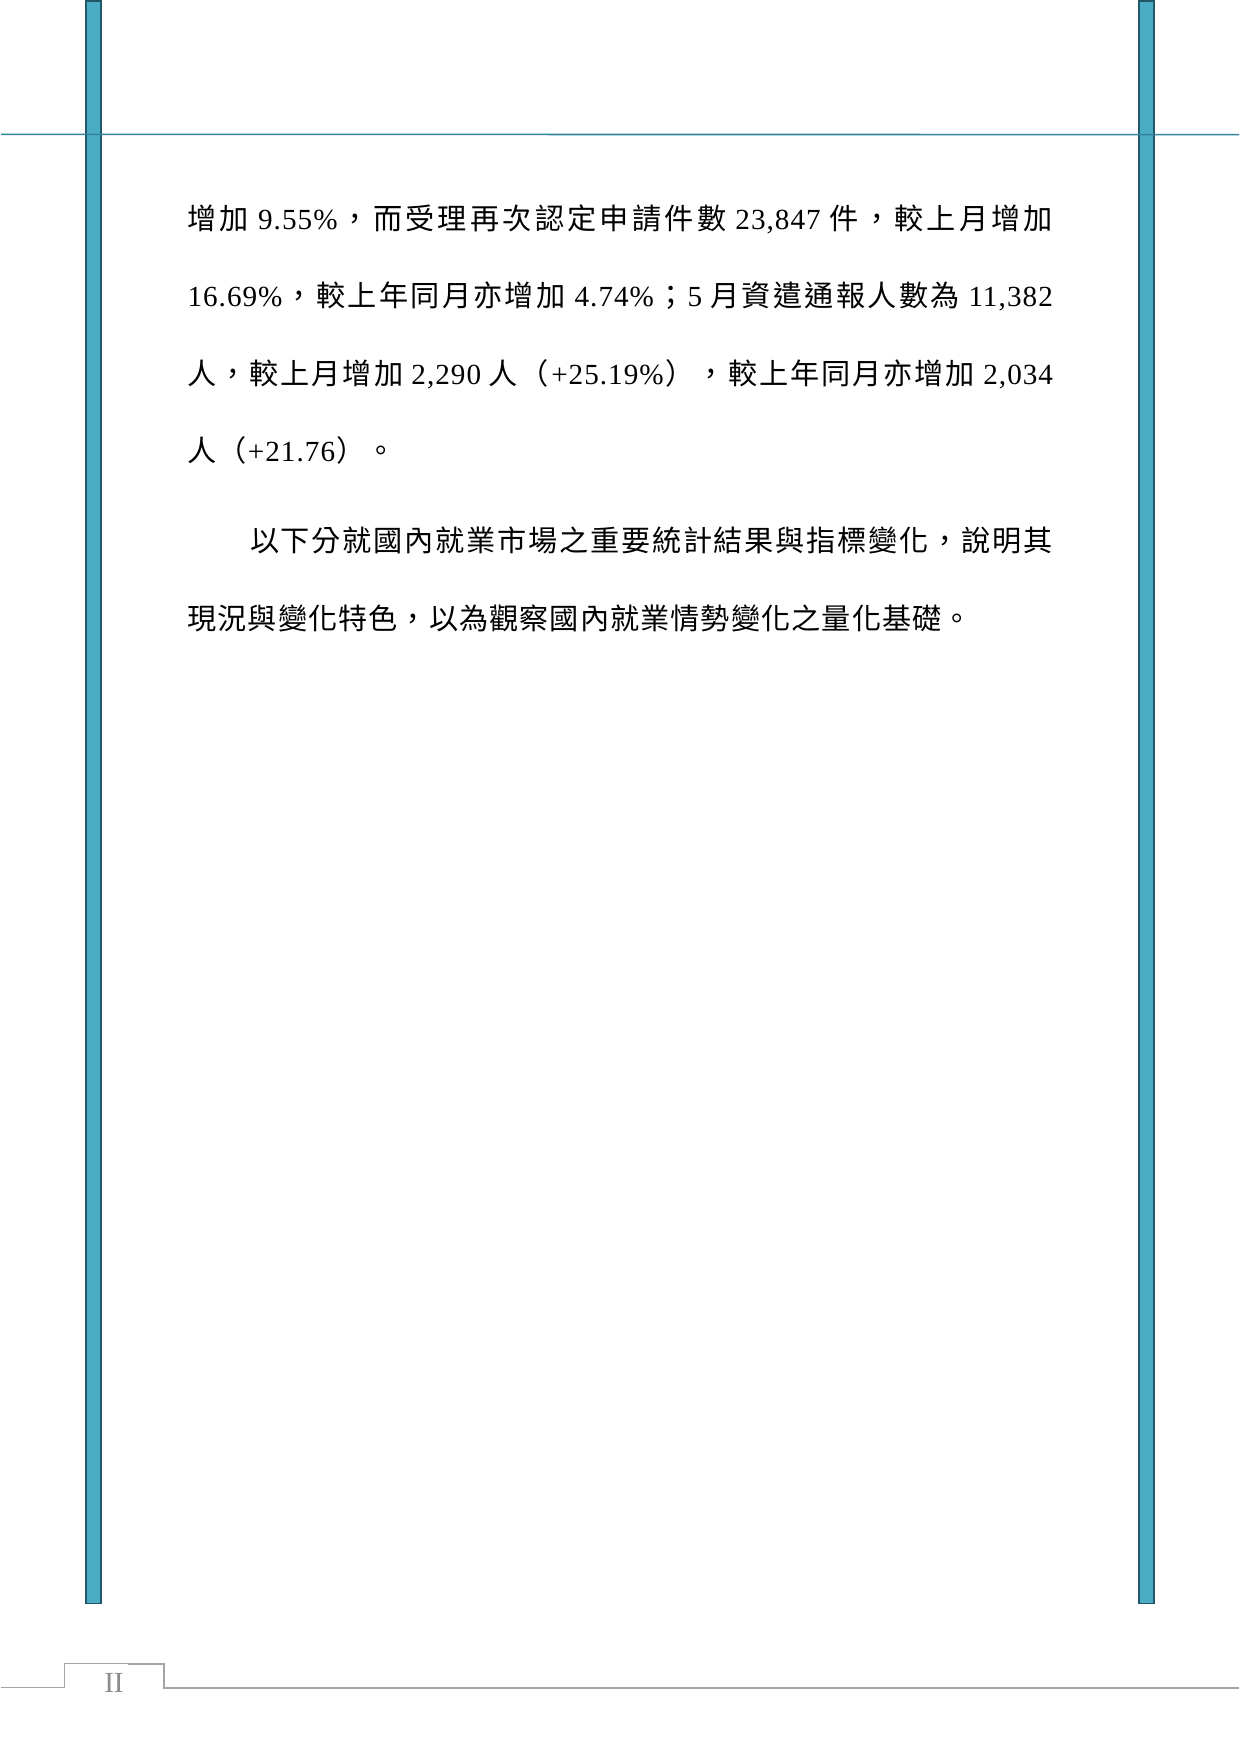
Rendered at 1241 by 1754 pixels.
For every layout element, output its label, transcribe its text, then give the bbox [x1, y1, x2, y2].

text 以下分就國內就業市場之重要統計結果與指標變化，說明其現況與變化特色，以為觀察國內就業情勢變化之量化基礎。 [187, 495, 1053, 650]
text 另外，根據事業單位通報資料，截至5月底之勞雇雙方協商減少工時（無薪假）之事業單位共計8家，實際實施人數為78人，分別較上月增加2家及減少37人。另外，5月份受理失業給付之初次認定申請件數為6,507件，較上月增加4.92%，較上年同月亦增加9.55%，而受理再次認定申請件數23,847件，較上月增加16.69%，較上年同月亦增加4.74%；5月資遣通報人數為11,382人，較上月增加2,290人（+25.19%），較上年同月亦增加2,034人（+21.76）。 [187, 172, 1053, 482]
